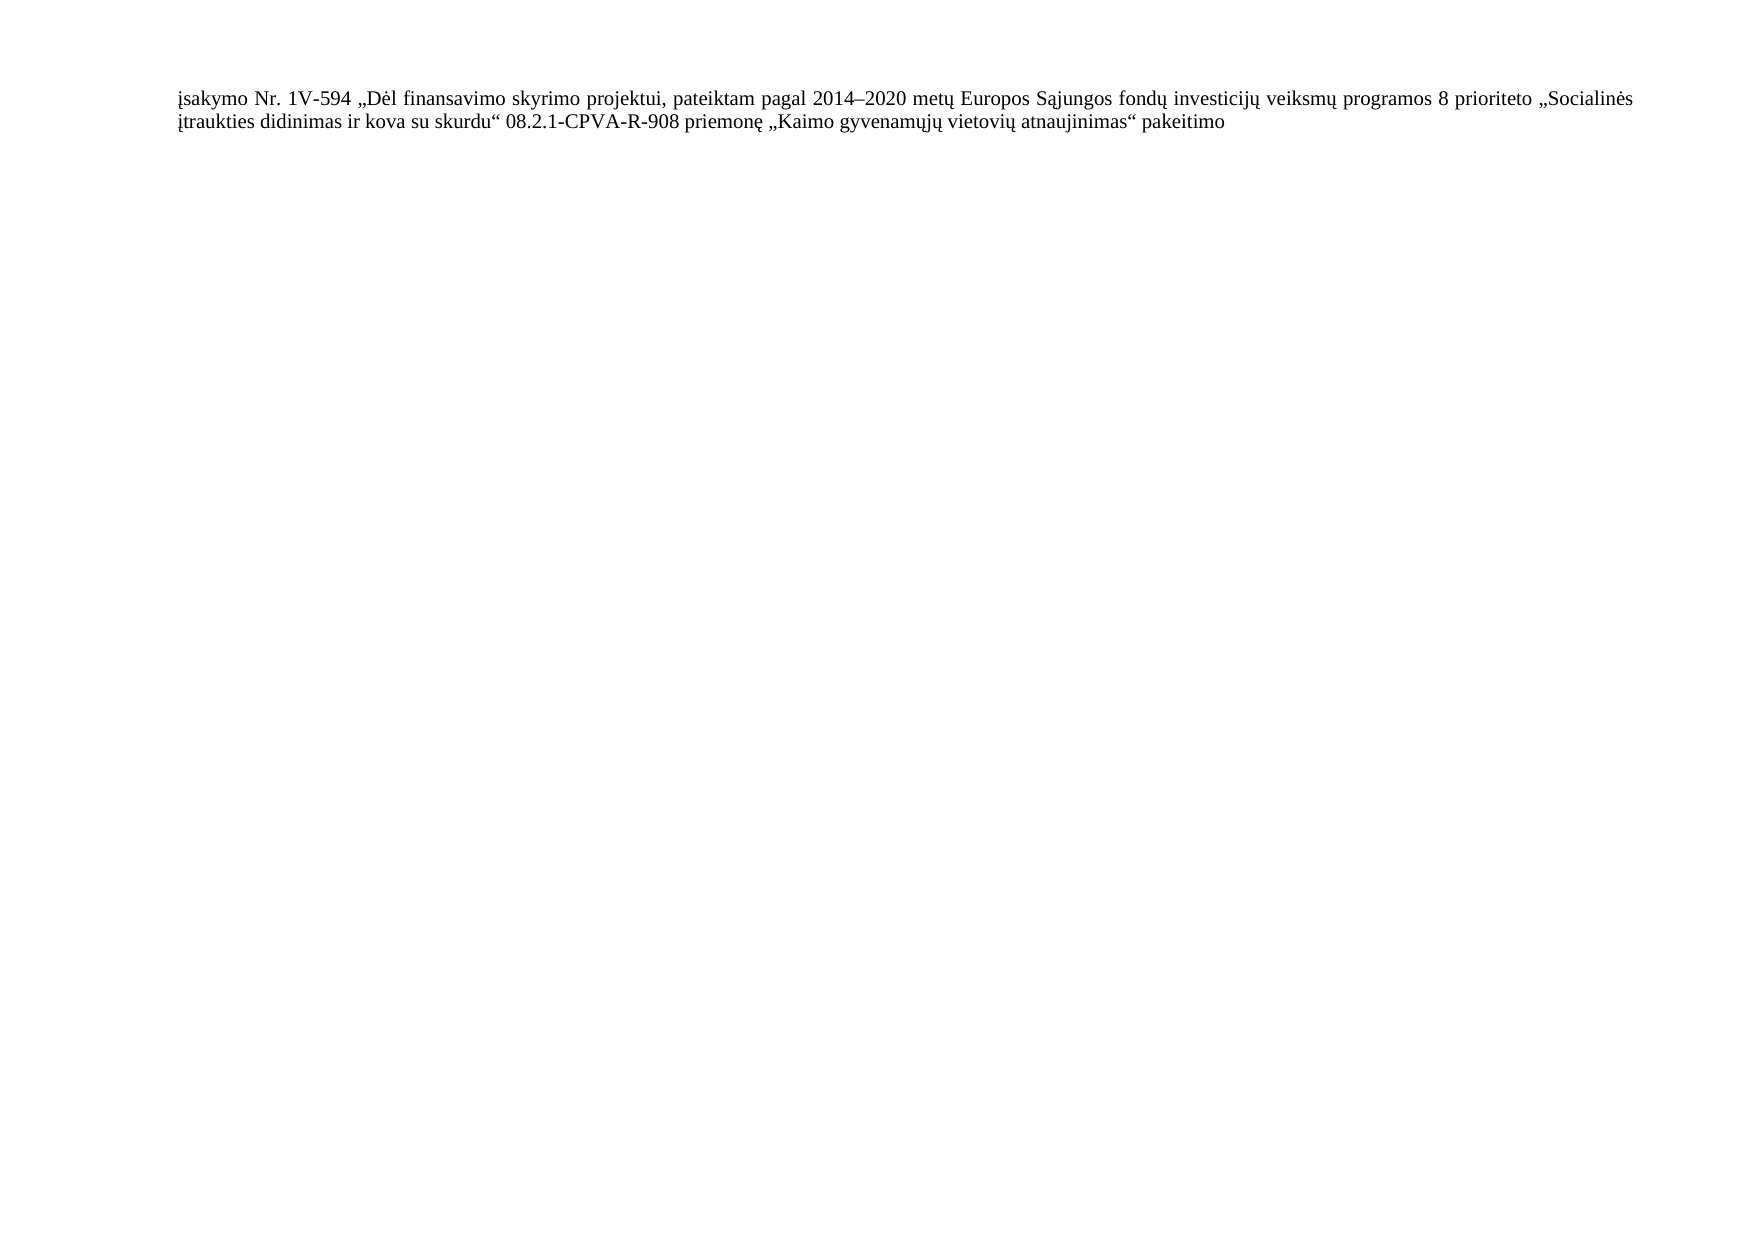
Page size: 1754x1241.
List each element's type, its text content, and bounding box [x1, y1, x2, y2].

text įsakymo Nr. 1V-594 „Dėl finansavimo skyrimo projektui, pateiktam pagal 2014–2020 metų Europos Sąjungos fondų investicijų veiksmų programos 8 prioriteto „Socialinės įtraukties didinimas ir kova su skurdu“ 08.2.1-CPVA-R-908 priemonę „Kaimo gyvenamųjų vietovių atnaujinimas“ pakeitimo [177, 85, 1636, 133]
